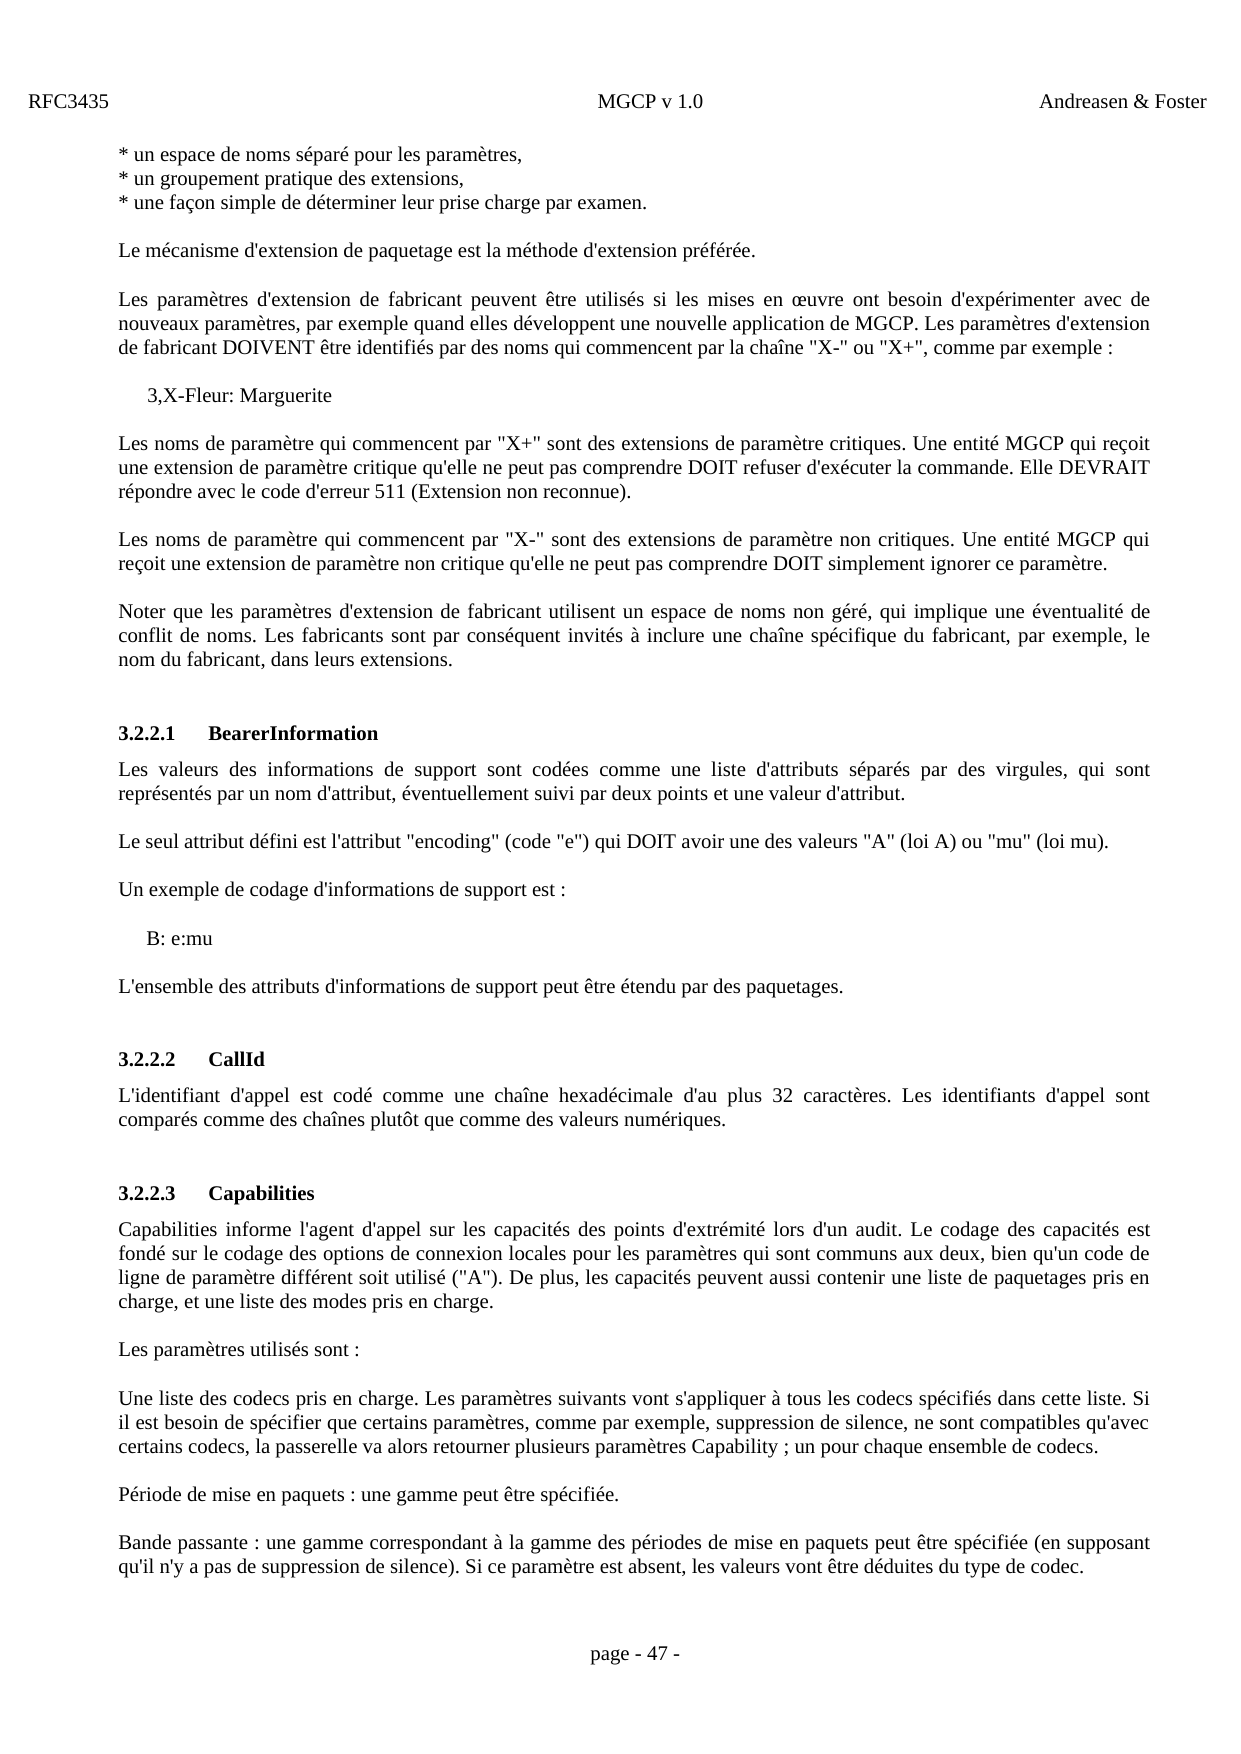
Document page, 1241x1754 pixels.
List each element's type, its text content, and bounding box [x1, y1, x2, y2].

text * un espace de noms séparé pour les paramètres, [118, 142, 1152, 166]
text Noter que les paramètres d'extension de fabricant utilisent un espace de noms non géré, qui implique une éventualité de conflit de noms. Les fabricants sont par conséquent invités à inclure une chaîne spécifique du fabricant, par exemple, le nom du fabricant, dans leurs extensions. [118, 599, 1152, 671]
text Les noms de paramètre qui commencent par "X-" sont des extensions de paramètre non critiques. Une entité MGCP qui reçoit une extension de paramètre non critique qu'elle ne peut pas comprendre DOIT simplement ignorer ce paramètre. [118, 527, 1152, 575]
text 3,X-Fleur: Marguerite [147, 383, 1152, 407]
text Les noms de paramètre qui commencent par "X+" sont des extensions de paramètre critiques. Une entité MGCP qui reçoit une extension de paramètre critique qu'elle ne peut pas comprendre DOIT refuser d'exécuter la commande. Elle DEVRAIT répondre avec le code d'erreur 511 (Extension non reconnue). [118, 431, 1152, 503]
text Bande passante : une gamme correspondant à la gamme des périodes de mise en paquets peut être spécifiée (en supposant qu'il n'y a pas de suppression de silence). Si ce paramètre est absent, les valeurs vont être déduites du type de codec. [118, 1530, 1152, 1578]
subtitle 3.2.2.2 CallId [118, 1047, 1152, 1071]
text L'ensemble des attributs d'informations de support peut être étendu par des paquetages. [118, 974, 1152, 998]
text Le seul attribut défini est l'attribut "encoding" (code "e") qui DOIT avoir une des valeurs "A" (loi A) ou "mu" (loi mu). [118, 829, 1152, 853]
text Le mécanisme d'extension de paquetage est la méthode d'extension préférée. [118, 238, 1152, 262]
text Une liste des codecs pris en charge. Les paramètres suivants vont s'appliquer à tous les codecs spécifiés dans cette liste. Si il est besoin de spécifier que certains paramètres, comme par exemple, suppression de silence, ne sont compatibles qu'avec certains codecs, la passerelle va alors retourner plusieurs paramètres Capability ; un pour chaque ensemble de codecs. [118, 1386, 1152, 1458]
text Les paramètres utilisés sont : [118, 1337, 1152, 1361]
text Capabilities informe l'agent d'appel sur les capacités des points d'extrémité lors d'un audit. Le codage des capacités est fondé sur le codage des options de connexion locales pour les paramètres qui sont communs aux deux, bien qu'un code de ligne de paramètre différent soit utilisé ("A"). De plus, les capacités peuvent aussi contenir une liste de paquetages pris en charge, et une liste des modes pris en charge. [118, 1217, 1152, 1313]
subtitle 3.2.2.3 Capabilities [118, 1181, 1152, 1204]
text L'identifiant d'appel est codé comme une chaîne hexadécimale d'au plus 32 caractères. Les identifiants d'appel sont comparés comme des chaînes plutôt que comme des valeurs numériques. [118, 1083, 1152, 1131]
text B: e:mu [146, 926, 1152, 949]
text Un exemple de codage d'informations de support est : [118, 877, 1152, 901]
text * un groupement pratique des extensions, [118, 166, 1152, 190]
text Les valeurs des informations de support sont codées comme une liste d'attributs séparés par des virgules, qui sont représentés par un nom d'attribut, éventuellement suivi par deux points et une valeur d'attribut. [118, 757, 1152, 805]
text Les paramètres d'extension de fabricant peuvent être utilisés si les mises en œuvre ont besoin d'expérimenter avec de nouveaux paramètres, par exemple quand elles développent une nouvelle application de MGCP. Les paramètres d'extension de fabricant DOIVENT être identifiés par des noms qui commencent par la chaîne "X-" ou "X+", comme par exemple : [118, 286, 1152, 359]
text Période de mise en paquets : une gamme peut être spécifiée. [118, 1482, 1152, 1506]
text * une façon simple de déterminer leur prise charge par examen. [118, 190, 1152, 214]
subtitle 3.2.2.1 BearerInformation [118, 721, 1152, 744]
